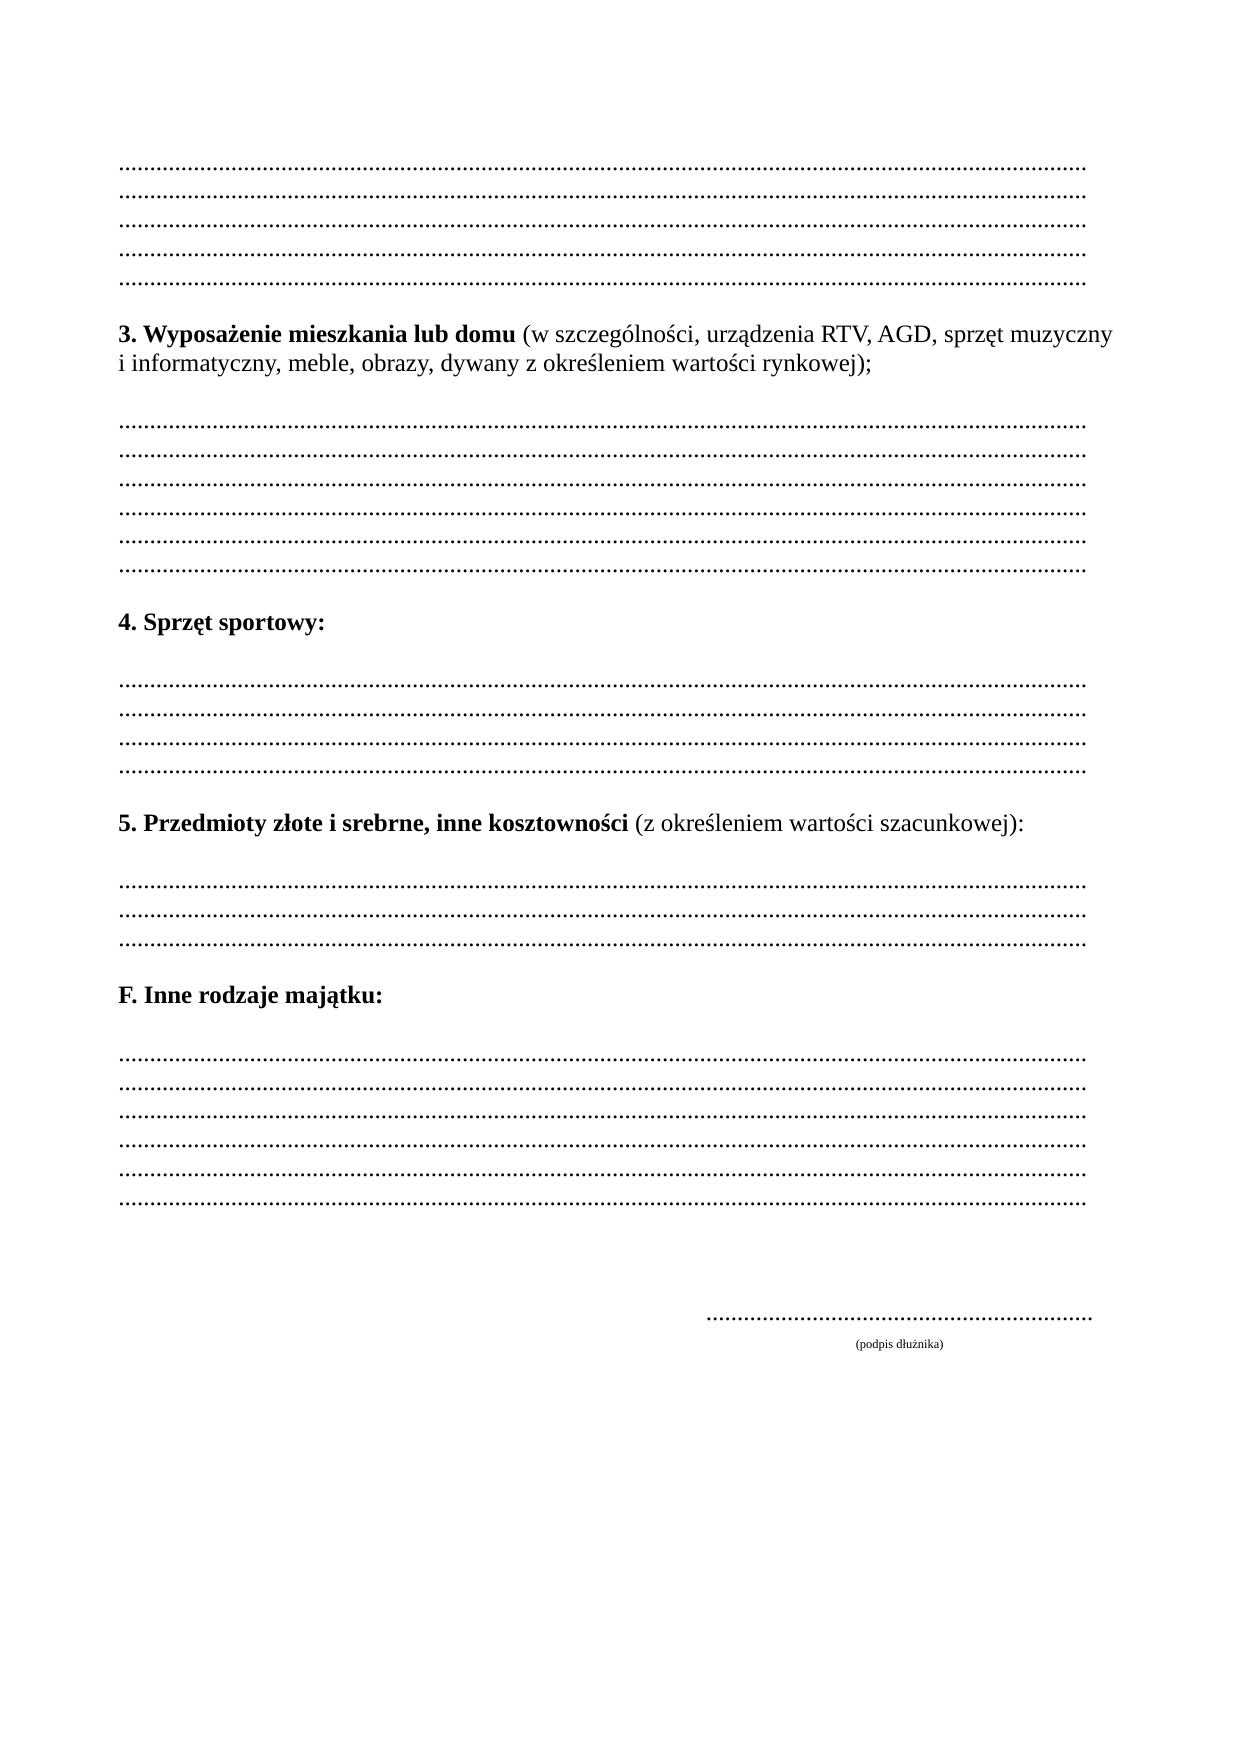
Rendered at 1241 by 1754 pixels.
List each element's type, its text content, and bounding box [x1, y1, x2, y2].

text ........................................................................................................................................................... [118, 1067, 1122, 1096]
text ........................................................................................................................................................... [118, 204, 1122, 233]
text ........................................................................................................................................................... [118, 1182, 1122, 1211]
text ........................................................................................................................................................... [118, 1124, 1122, 1153]
text ........................................................................................................................................................... [118, 664, 1122, 693]
text ........................................................................................................................................................... [118, 262, 1122, 291]
text ........................................................................................................................................................... [118, 521, 1122, 549]
text ........................................................................................................................................................... [118, 549, 1122, 578]
text 5. Przedmioty złote i srebrne, inne kosztowności (z określeniem wartości szacunkowej): [118, 808, 1122, 837]
text ........................................................................................................................................................... [118, 1038, 1122, 1067]
text ........................................................................................................................................................... [118, 406, 1122, 434]
text ........................................................................................................................................................... [118, 434, 1122, 463]
text .............................................................. [118, 1297, 1122, 1326]
text F. Inne rodzaje majątku: [118, 981, 1122, 1009]
text ........................................................................................................................................................... [118, 751, 1122, 779]
text ........................................................................................................................................................... [118, 1096, 1122, 1124]
text ........................................................................................................................................................... [118, 176, 1122, 204]
text ........................................................................................................................................................... [118, 492, 1122, 521]
text 4. Sprzęt sportowy: [118, 607, 1122, 636]
text ........................................................................................................................................................... [118, 463, 1122, 492]
text ........................................................................................................................................................... [118, 722, 1122, 751]
text ........................................................................................................................................................... [118, 1153, 1122, 1182]
text 3. Wyposażenie mieszkania lub domu (w szczególności, urządzenia RTV, AGD, sprzęt muzyczny i informatyczny, meble, obrazy, dywany z określeniem wartości rynkowej); [118, 319, 1122, 377]
text (podpis dłużnika) [118, 1326, 1122, 1354]
text ........................................................................................................................................................... [118, 147, 1122, 176]
text ........................................................................................................................................................... [118, 866, 1122, 894]
text ........................................................................................................................................................... [118, 923, 1122, 952]
text ........................................................................................................................................................... [118, 693, 1122, 722]
text ........................................................................................................................................................... [118, 233, 1122, 262]
text ........................................................................................................................................................... [118, 894, 1122, 923]
